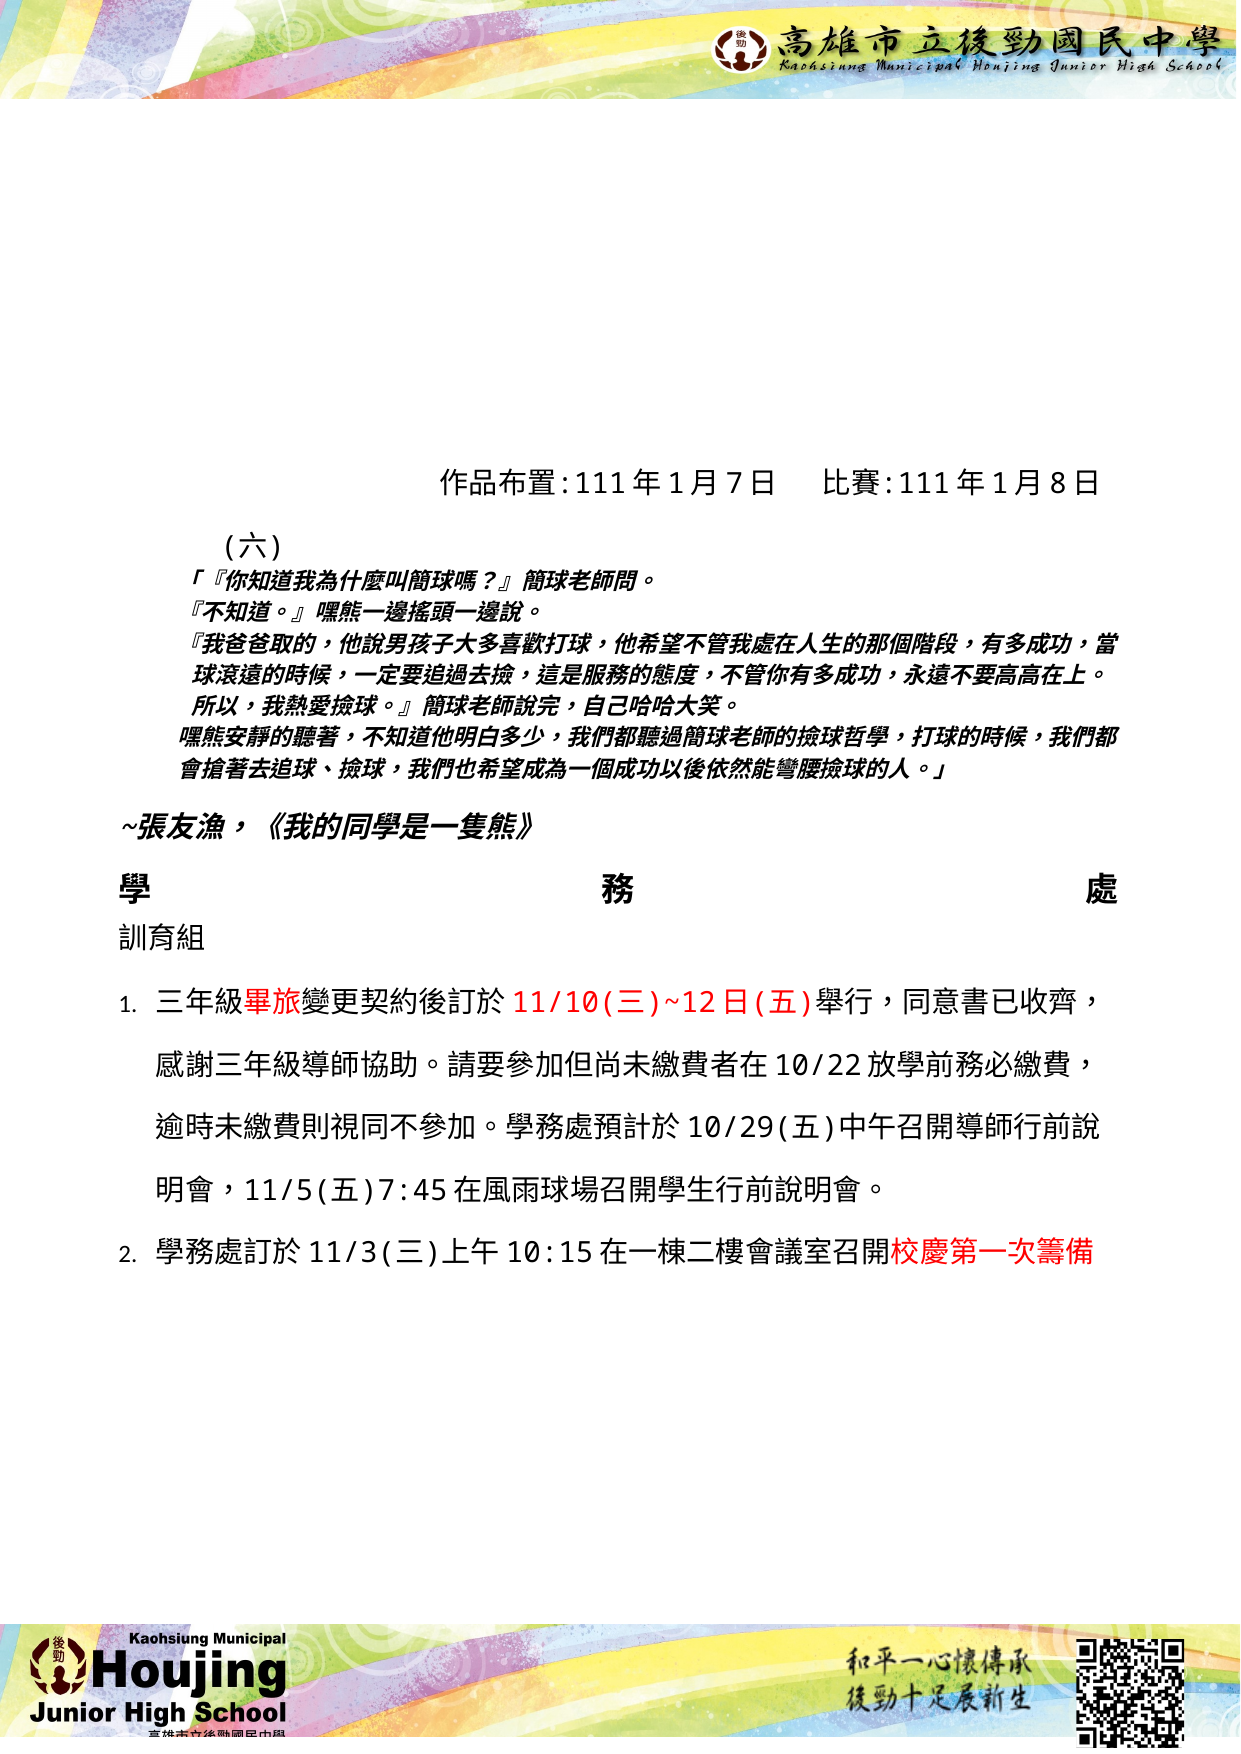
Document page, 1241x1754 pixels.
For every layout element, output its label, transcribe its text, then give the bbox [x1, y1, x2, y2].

text 訓育組 [118, 908, 1120, 958]
text 「『你知道我為什麼叫簡球嗎？』簡球老師問。 [177, 564, 1122, 596]
text 『我爸爸取的，他說男孩子大多喜歡打球，他希望不管我處在人生的那個階段，有多成功，當球滾遠的時候，一定要追過去撿，這是服務的態度，不管你有多成功，永遠不要高高在上。所以，我熱愛撿球。』簡球老師說完，自己哈哈大笑。 [177, 627, 1122, 721]
text 嘿熊安靜的聽著，不知道他明白多少，我們都聽過簡球老師的撿球哲學，打球的時候，我們都會搶著去追球、撿球，我們也希望成為一個成功以後依然能彎腰撿球的人。」 [177, 721, 1122, 783]
list 學務處訂於11/3(三)上午10:15在一棟二樓會議室召開校慶第一次籌備會。 [118, 1208, 1122, 1271]
text 作品布置:111年1月7日 比賽:111年1月8日(六) [177, 439, 1122, 564]
text 『不知道。』嘿熊一邊搖頭一邊說。 [177, 596, 1122, 627]
text 學 務 處 [118, 846, 1122, 908]
list 三年級畢旅變更契約後訂於11/10(三)~12日(五)舉行，同意書已收齊，感謝三年級導師協助。請要參加但尚未繳費者在10/22放學前務必繳費，逾時未繳費則視同不參加。學務處預計於10/29(五)中午召開導師行前說明會，11/5(五)7:45在風雨球場召開學生行前說明會。 [118, 958, 1122, 1208]
text ~張友漁，《我的同學是一隻熊》 [118, 783, 1122, 846]
